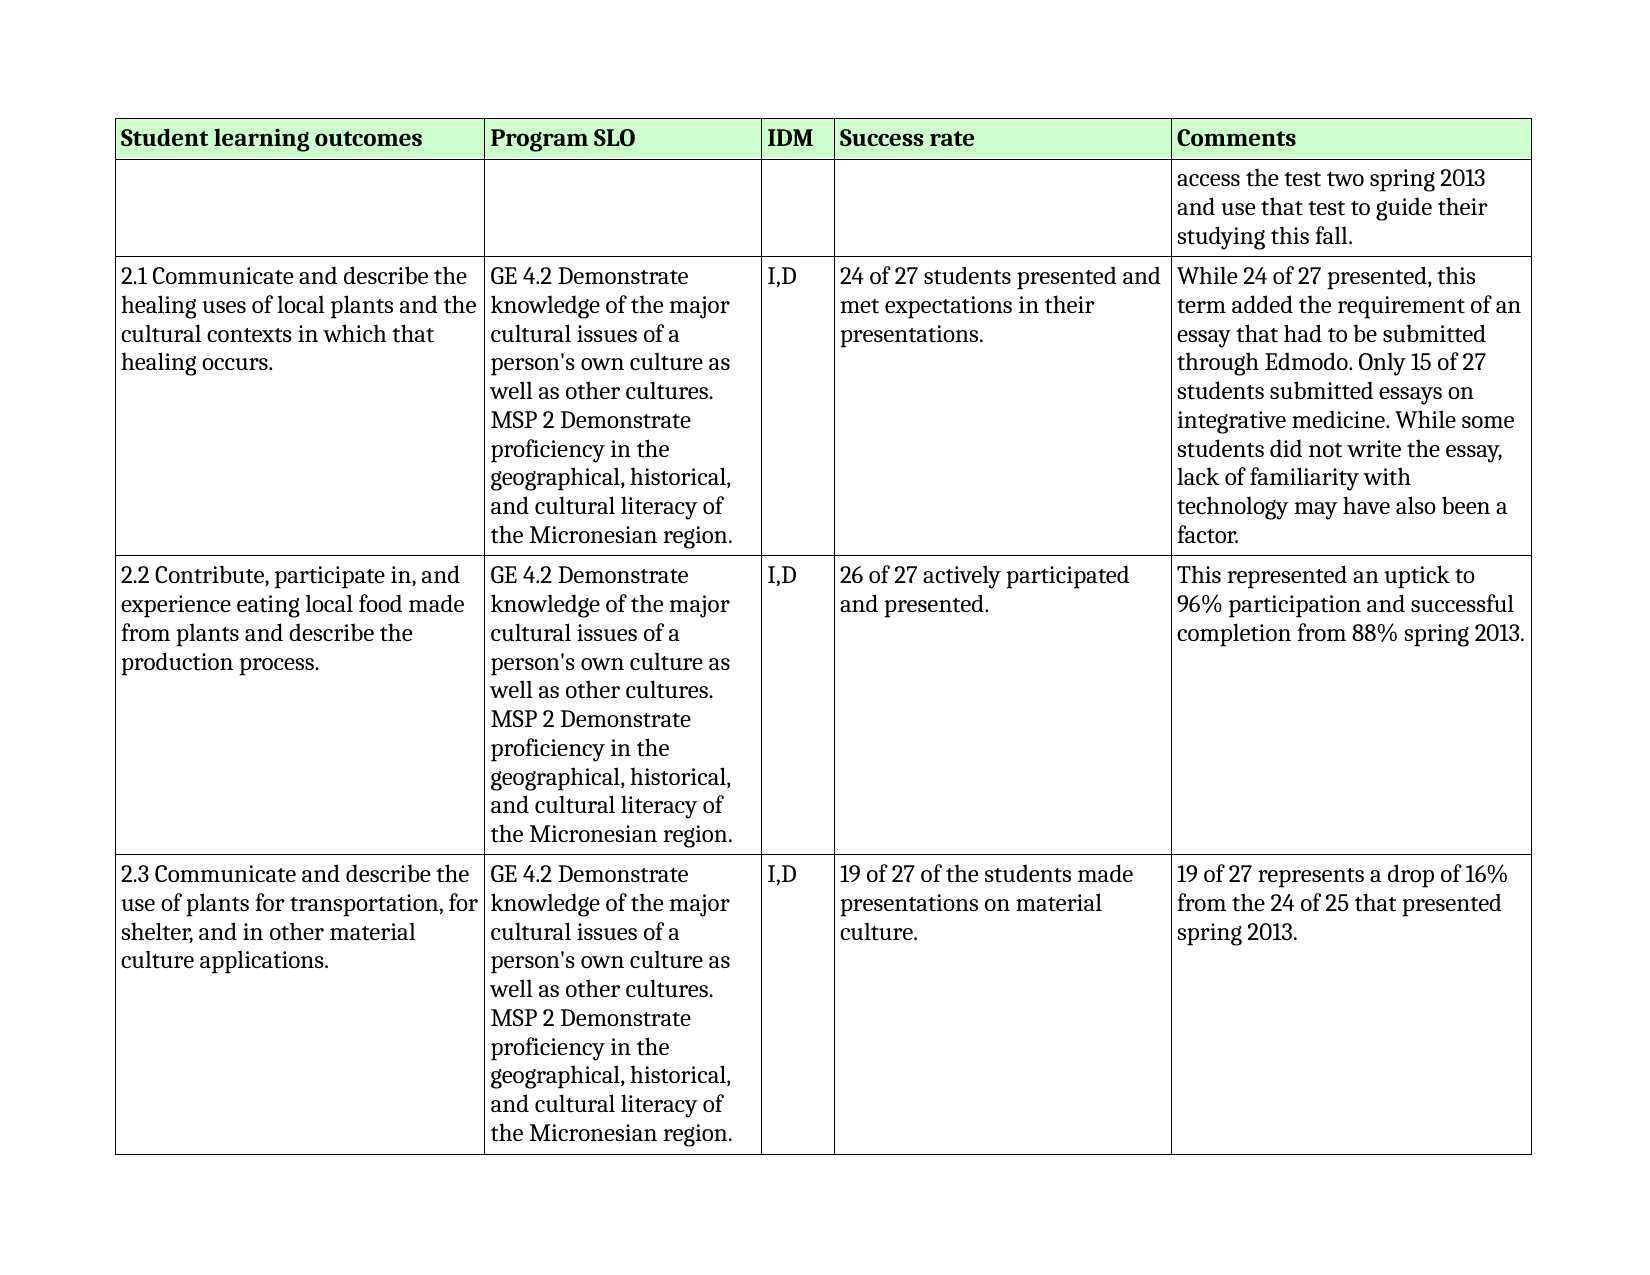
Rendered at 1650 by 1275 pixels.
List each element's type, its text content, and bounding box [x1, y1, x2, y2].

table_cell 19 of 27 represents a drop of 16% from the 24 of 25 that presented spring 2013. [1172, 855, 1531, 1153]
table_header IDM [762, 119, 834, 158]
table_cell 24 of 27 students presented and met expectations in their presentations. [835, 257, 1171, 555]
table_cell 19 of 27 of the students made presentations on material culture. [835, 855, 1171, 1153]
table_header Program SLO [485, 119, 761, 158]
table_cell [116, 160, 484, 256]
table_header Comments [1172, 119, 1531, 158]
table_header Student learning outcomes [116, 119, 484, 158]
table_cell 2.2 Contribute, participate in, and experience eating local food made from plants and describe the production process. [116, 556, 484, 854]
table_header Success rate [835, 119, 1171, 158]
table_cell I,D [762, 257, 834, 555]
table_cell access the test two spring 2013 and use that test to guide their studying this fall. [1172, 160, 1531, 256]
table_cell [835, 160, 1171, 256]
table_cell 2.3 Communicate and describe the use of plants for transportation, for shelter, and in other material culture applications. [116, 855, 484, 1153]
table_cell GE 4.2 Demonstrate knowledge of the major cultural issues of a person's own culture as well as other cultures. MSP 2 Demonstrate proficiency in the geographical, historical, and cultural literacy of the Micronesian region. [485, 257, 761, 555]
table_cell I,D [762, 556, 834, 854]
table_cell This represented an uptick to 96% participation and successful completion from 88% spring 2013. [1172, 556, 1531, 854]
table_cell GE 4.2 Demonstrate knowledge of the major cultural issues of a person's own culture as well as other cultures. MSP 2 Demonstrate proficiency in the geographical, historical, and cultural literacy of the Micronesian region. [485, 855, 761, 1153]
table_cell 26 of 27 actively participated and presented. [835, 556, 1171, 854]
table_cell While 24 of 27 presented, this term added the requirement of an essay that had to be submitted through Edmodo. Only 15 of 27 students submitted essays on integrative medicine. While some students did not write the essay, lack of familiarity with technology may have also been a factor. [1172, 257, 1531, 555]
table_cell 2.1 Communicate and describe the healing uses of local plants and the cultural contexts in which that healing occurs. [116, 257, 484, 555]
table_cell GE 4.2 Demonstrate knowledge of the major cultural issues of a person's own culture as well as other cultures. MSP 2 Demonstrate proficiency in the geographical, historical, and cultural literacy of the Micronesian region. [485, 556, 761, 854]
table_cell [485, 160, 761, 256]
table_cell [762, 160, 834, 256]
table_cell I,D [762, 855, 834, 1153]
